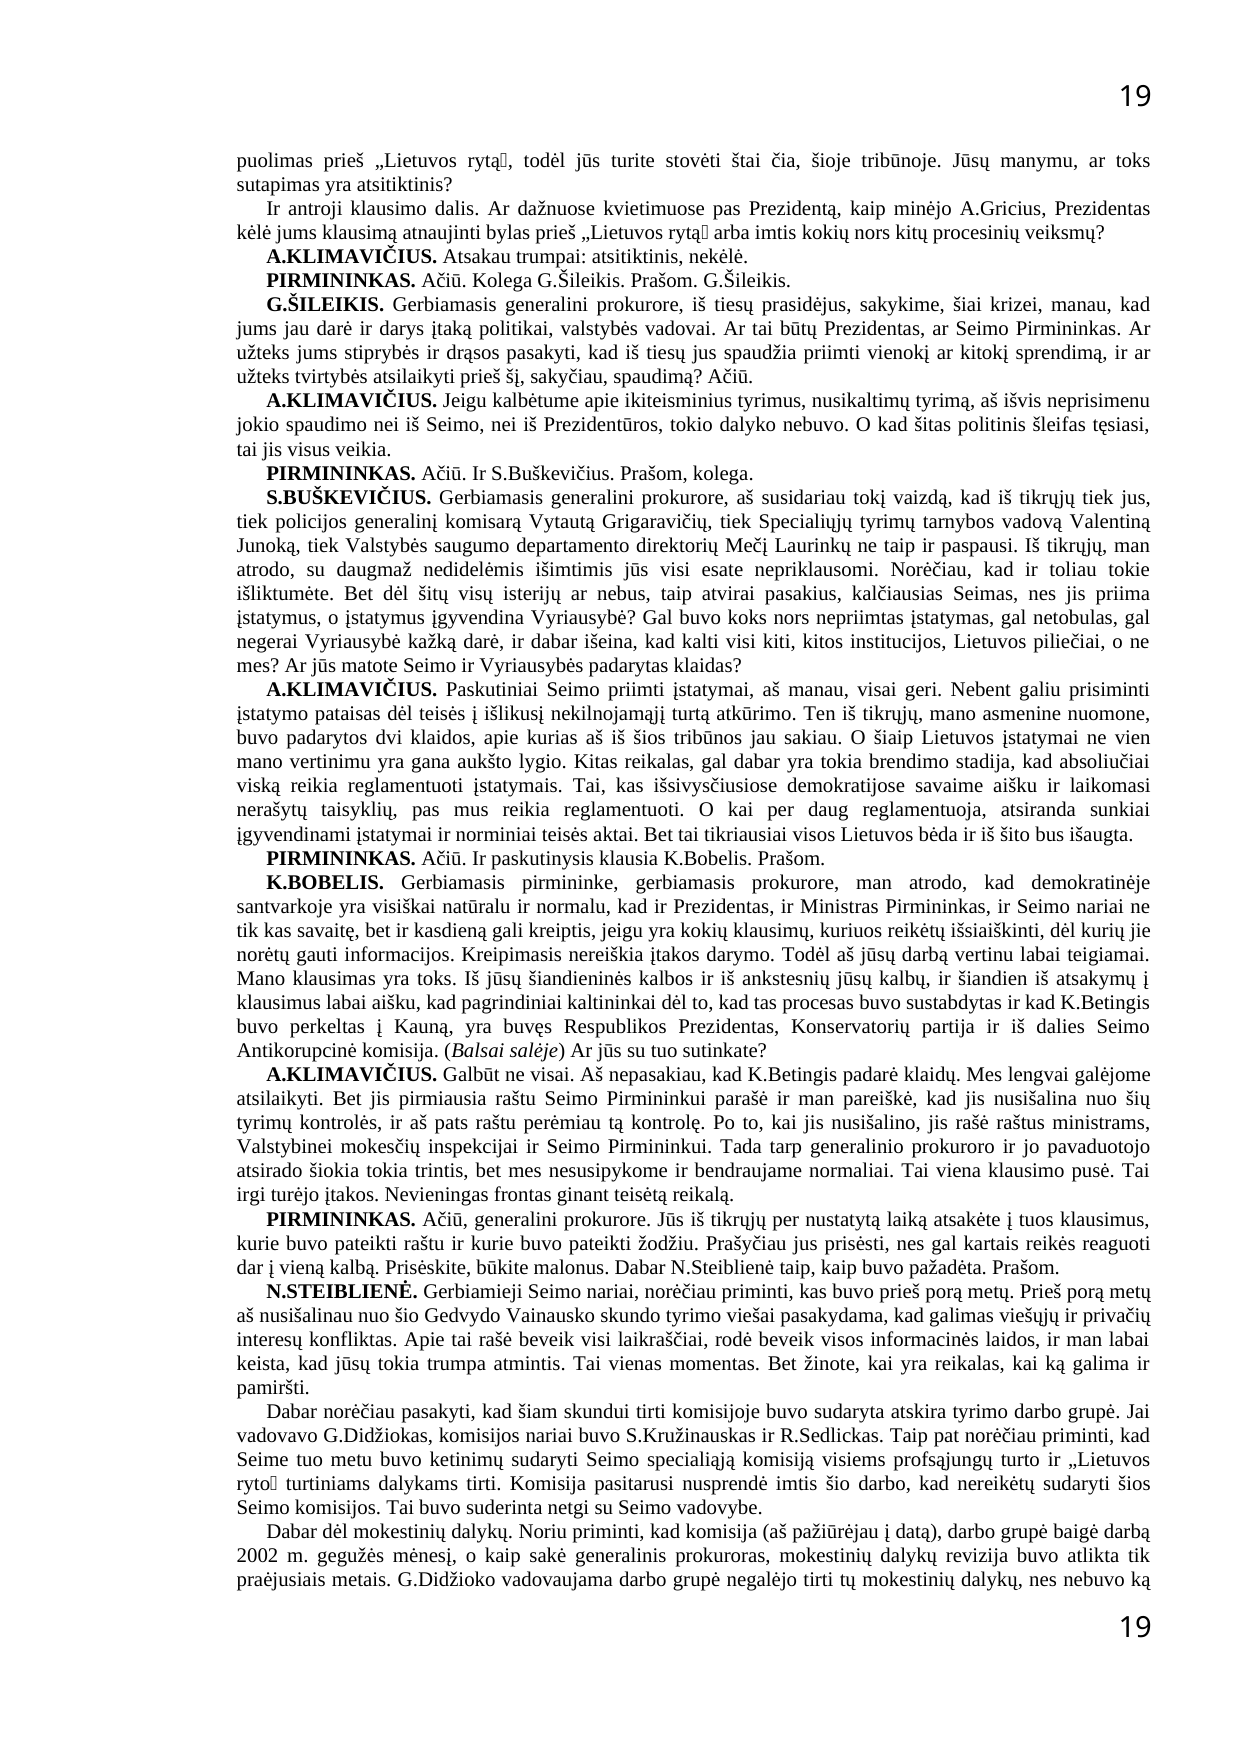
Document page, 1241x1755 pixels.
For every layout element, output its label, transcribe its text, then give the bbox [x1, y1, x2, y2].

text puolimas prieš „Lietuvos rytą, todėl jūs turite stovėti štai čia, šioje tribūnoje. Jūsų manymu, ar toks sutapimas yra atsitiktinis? [236, 148, 1152, 196]
text A.KLIMAVIČIUS. Atsakau trumpai: atsitiktinis, nekėlė. [236, 244, 1152, 268]
text A.KLIMAVIČIUS. Galbūt ne visai. Aš nepasakiau, kad K.Betingis padarė klaidų. Mes lengvai galėjome atsilaikyti. Bet jis pirmiausia raštu Seimo Pirmininkui parašė ir man pareiškė, kad jis nusišalina nuo šių tyrimų kontrolės, ir aš pats raštu perėmiau tą kontrolę. Po to, kai jis nusišalino, jis rašė raštus ministrams, Valstybinei mokesčių inspekcijai ir Seimo Pirmininkui. Tada tarp generalinio prokuroro ir jo pavaduotojo atsirado šiokia tokia trintis, bet mes nesusipykome ir bendraujame normaliai. Tai viena klausimo pusė. Tai irgi turėjo įtakos. Nevieningas frontas ginant teisėtą reikalą. [236, 1062, 1152, 1206]
text A.KLIMAVIČIUS. Jeigu kalbėtume apie ikiteisminius tyrimus, nusikaltimų tyrimą, aš išvis neprisimenu jokio spaudimo nei iš Seimo, nei iš Prezidentūros, tokio dalyko nebuvo. O kad šitas politinis šleifas tęsiasi, tai jis visus veikia. [236, 388, 1152, 461]
text Ir antroji klausimo dalis. Ar dažnuose kvietimuose pas Prezidentą, kaip minėjo A.Gricius, Prezidentas kėlė jums klausimą atnaujinti bylas prieš „Lietuvos rytą arba imtis kokių nors kitų procesinių veiksmų? [236, 196, 1152, 244]
text Dabar dėl mokestinių dalykų. Noriu priminti, kad komisija (aš pažiūrėjau į datą), darbo grupė baigė darbą 2002 m. gegužės mėnesį, o kaip sakė generalinis prokuroras, mokestinių dalykų revizija buvo atlikta tik praėjusiais metais. G.Didžioko vadovaujama darbo grupė negalėjo tirti tų mokestinių dalykų, nes nebuvo ką [236, 1519, 1152, 1591]
text A.KLIMAVIČIUS. Paskutiniai Seimo priimti įstatymai, aš manau, visai geri. Nebent galiu prisiminti įstatymo pataisas dėl teisės į išlikusį nekilnojamąjį turtą atkūrimo. Ten iš tikrųjų, mano asmenine nuomone, buvo padarytos dvi klaidos, apie kurias aš iš šios tribūnos jau sakiau. O šiaip Lietuvos įstatymai ne vien mano vertinimu yra gana aukšto lygio. Kitas reikalas, gal dabar yra tokia brendimo stadija, kad absoliučiai viską reikia reglamentuoti įstatymais. Tai, kas išsivysčiusiose demokratijose savaime aišku ir laikomasi nerašytų taisyklių, pas mus reikia reglamentuoti. O kai per daug reglamentuoja, atsiranda sunkiai įgyvendinami įstatymai ir norminiai teisės aktai. Bet tai tikriausiai visos Lietuvos bėda ir iš šito bus išaugta. [236, 677, 1152, 846]
text Dabar norėčiau pasakyti, kad šiam skundui tirti komisijoje buvo sudaryta atskira tyrimo darbo grupė. Jai vadovavo G.Didžiokas, komisijos nariai buvo S.Kružinauskas ir R.Sedlickas. Taip pat norėčiau priminti, kad Seime tuo metu buvo ketinimų sudaryti Seimo specialiąją komisiją visiems profsąjungų turto ir „Lietuvos ryto turtiniams dalykams tirti. Komisija pasitarusi nusprendė imtis šio darbo, kad nereikėtų sudaryti šios Seimo komisijos. Tai buvo suderinta netgi su Seimo vadovybe. [236, 1399, 1152, 1519]
text PIRMININKAS. Ačiū. Ir paskutinysis klausia K.Bobelis. Prašom. [236, 846, 1152, 869]
text S.BUŠKEVIČIUS. Gerbiamasis generalini prokurore, aš susidariau tokį vaizdą, kad iš tikrųjų tiek jus, tiek policijos generalinį komisarą Vytautą Grigaravičių, tiek Specialiųjų tyrimų tarnybos vadovą Valentiną Junoką, tiek Valstybės saugumo departamento direktorių Mečį Laurinkų ne taip ir paspausi. Iš tikrųjų, man atrodo, su daugmaž nedidelėmis išimtimis jūs visi esate nepriklausomi. Norėčiau, kad ir toliau tokie išliktumėte. Bet dėl šitų visų isterijų ar nebus, taip atvirai pasakius, kalčiausias Seimas, nes jis priima įstatymus, o įstatymus įgyvendina Vyriausybė? Gal buvo koks nors nepriimtas įstatymas, gal netobulas, gal negerai Vyriausybė kažką darė, ir dabar išeina, kad kalti visi kiti, kitos institucijos, Lietuvos piliečiai, o ne mes? Ar jūs matote Seimo ir Vyriausybės padarytas klaidas? [236, 484, 1152, 677]
text N.STEIBLIENĖ. Gerbiamieji Seimo nariai, norėčiau priminti, kas buvo prieš porą metų. Prieš porą metų aš nusišalinau nuo šio Gedvydo Vainausko skundo tyrimo viešai pasakydama, kad galimas viešųjų ir privačių interesų konfliktas. Apie tai rašė beveik visi laikraščiai, rodė beveik visos informacinės laidos, ir man labai keista, kad jūsų tokia trumpa atmintis. Tai vienas momentas. Bet žinote, kai yra reikalas, kai ką galima ir pamiršti. [236, 1279, 1152, 1399]
text PIRMININKAS. Ačiū. Ir S.Buškevičius. Prašom, kolega. [236, 461, 1152, 484]
text PIRMININKAS. Ačiū, generalini prokurore. Jūs iš tikrųjų per nustatytą laiką atsakėte į tuos klausimus, kurie buvo pateikti raštu ir kurie buvo pateikti žodžiu. Prašyčiau jus prisėsti, nes gal kartais reikės reaguoti dar į vieną kalbą. Prisėskite, būkite malonus. Dabar N.Steiblienė taip, kaip buvo pažadėta. Prašom. [236, 1206, 1152, 1279]
text K.BOBELIS. Gerbiamasis pirmininke, gerbiamasis prokurore, man atrodo, kad demokratinėje santvarkoje yra visiškai natūralu ir normalu, kad ir Prezidentas, ir Ministras Pirmininkas, ir Seimo nariai ne tik kas savaitę, bet ir kasdieną gali kreiptis, jeigu yra kokių klausimų, kuriuos reikėtų išsiaiškinti, dėl kurių jie norėtų gauti informacijos. Kreipimasis nereiškia įtakos darymo. Todėl aš jūsų darbą vertinu labai teigiamai. Mano klausimas yra toks. Iš jūsų šiandieninės kalbos ir iš ankstesnių jūsų kalbų, ir šiandien iš atsakymų į klausimus labai aišku, kad pagrindiniai kaltininkai dėl to, kad tas procesas buvo sustabdytas ir kad K.Betingis buvo perkeltas į Kauną, yra buvęs Respublikos Prezidentas, Konservatorių partija ir iš dalies Seimo Antikorupcinė komisija. (Balsai salėje) Ar jūs su tuo sutinkate? [236, 869, 1152, 1062]
text PIRMININKAS. Ačiū. Kolega G.Šileikis. Prašom. G.Šileikis. [236, 268, 1152, 292]
text G.ŠILEIKIS. Gerbiamasis generalini prokurore, iš tiesų prasidėjus, sakykime, šiai krizei, manau, kad jums jau darė ir darys įtaką politikai, valstybės vadovai. Ar tai būtų Prezidentas, ar Seimo Pirmininkas. Ar užteks jums stiprybės ir drąsos pasakyti, kad iš tiesų jus spaudžia priimti vienokį ar kitokį sprendimą, ir ar užteks tvirtybės atsilaikyti prieš šį, sakyčiau, spaudimą? Ačiū. [236, 292, 1152, 388]
